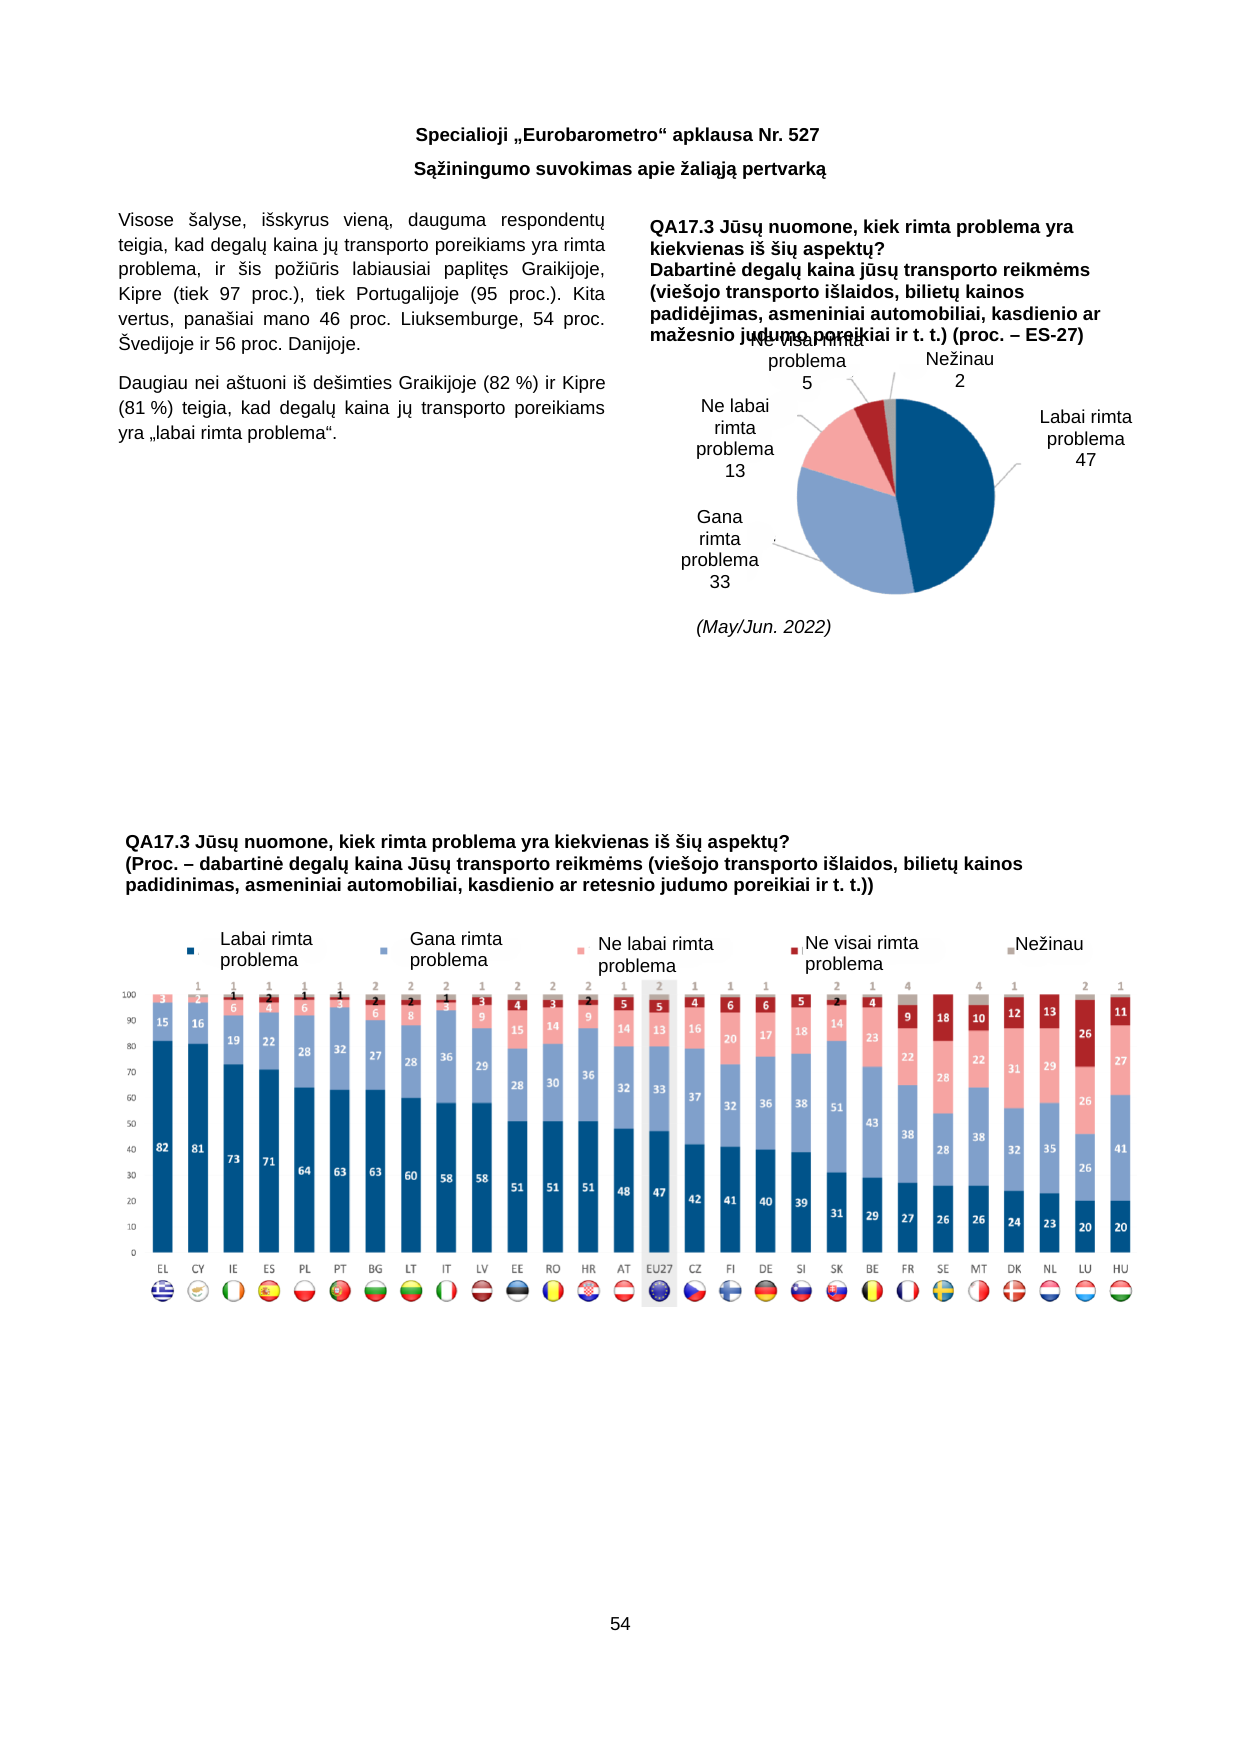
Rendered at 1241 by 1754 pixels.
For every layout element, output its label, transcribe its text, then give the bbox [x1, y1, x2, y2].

picture [120, 938, 1137, 1307]
picture [747, 364, 1022, 600]
picture [810, 938, 816, 947]
picture [1019, 938, 1026, 948]
text Visose šalyse, išskyrus vieną, dauguma respondentų teigia, kad degalų kaina jų transporto poreikiams yra rimta problema, ir šis požiūris labiausiai paplitęs Graikijoje, Kipre (tiek 97 proc.), tiek Portugalijoje (95 proc.). Kita vertus, panašiai mano 46 proc. Liuksemburge, 54 proc. Švedijoje ir 56 proc. Danijoje. [118, 208, 605, 354]
picture [602, 938, 609, 948]
text Daugiau nei aštuoni iš dešimties Graikijoje (82 %) ir Kipre (81 %) teigia, kad degalų kaina jų transporto poreikiams yra „labai rimta problema“. [118, 372, 605, 443]
